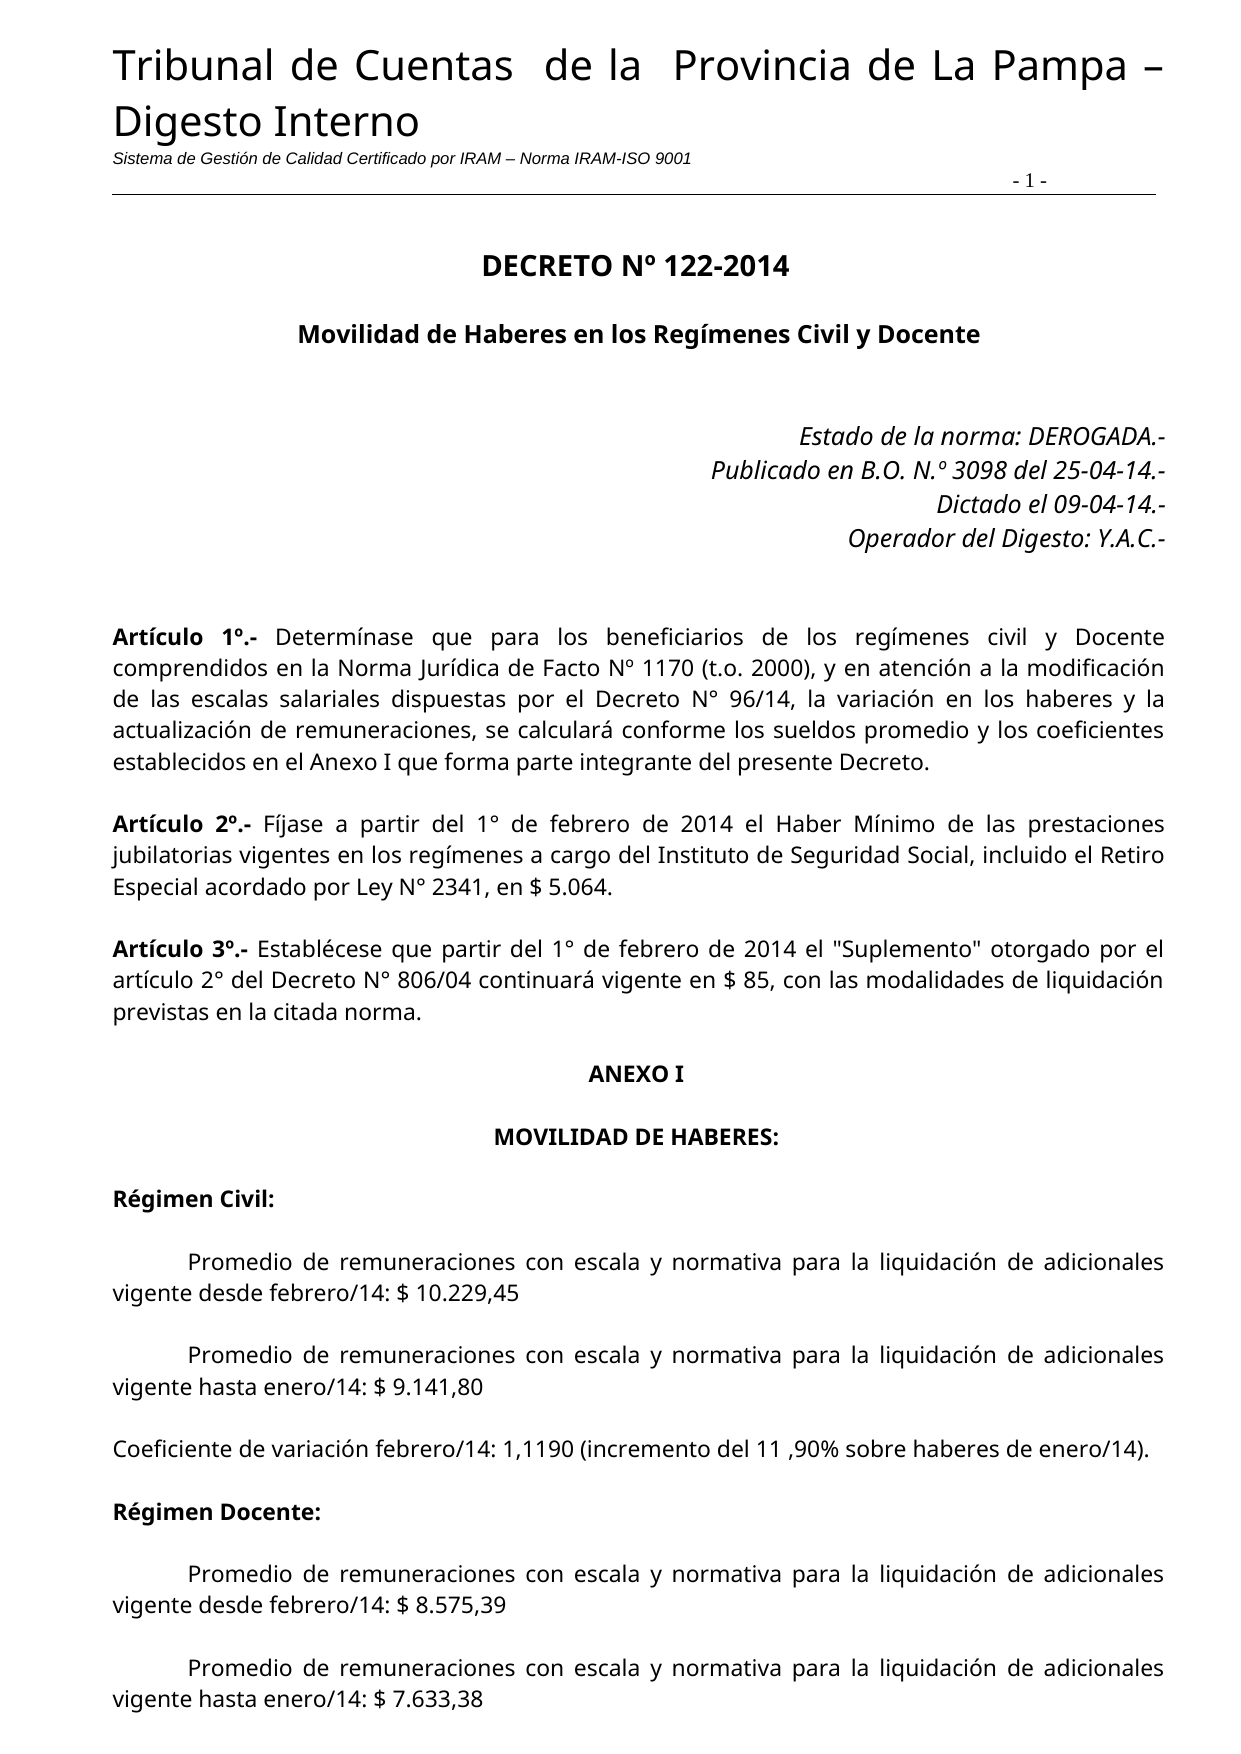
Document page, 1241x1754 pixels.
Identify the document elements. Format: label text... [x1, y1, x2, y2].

text Artículo 1º.- Determínase que para los beneficiarios de los regímenes civil y Docente comprendidos en la Norma Jurídica de Facto Nº 1170 (t.o. 2000), y en atención a la modificación de las escalas salariales dispuestas por el Decreto N° 96/14, la variación en los haberes y la actualización de remuneraciones, se calculará conforme los sueldos promedio y los coeficientes establecidos en el Anexo I que forma parte integrante del presente Decreto. [112, 620, 1166, 777]
text Promedio de remuneraciones con escala y normativa para la liquidación de adicionales vigente hasta enero/14: $ 7.633,38 [112, 1652, 1166, 1714]
text Coeficiente de variación febrero/14: 1,1190 (incremento del 11 ,90% sobre haberes de enero/14). [112, 1433, 1166, 1464]
text Promedio de remuneraciones con escala y normativa para la liquidación de adicionales vigente desde febrero/14: $ 8.575,39 [112, 1558, 1166, 1620]
text Dictado el 09-04-14.- [112, 487, 1166, 521]
text ANEXO I [112, 1058, 1166, 1089]
text Artículo 3º.- Establécese que partir del 1° de febrero de 2014 el "Suplemento" otorgado por el artículo 2° del Decreto N° 806/04 continuará vigente en $ 85, con las modalidades de liquidación previstas en la citada norma. [112, 933, 1166, 1027]
text Promedio de remuneraciones con escala y normativa para la liquidación de adicionales vigente hasta enero/14: $ 9.141,80 [112, 1339, 1166, 1402]
text Régimen Civil: [112, 1183, 1166, 1214]
text Artículo 2º.- Fíjase a partir del 1° de febrero de 2014 el Haber Mínimo de las prestaciones jubilatorias vigentes en los regímenes a cargo del Instituto de Seguridad Social, incluido el Retiro Especial acordado por Ley N° 2341, en $ 5.064. [112, 808, 1166, 902]
text MOVILIDAD DE HABERES: [112, 1120, 1166, 1152]
text DECRETO Nº 122-2014 [112, 246, 1166, 285]
text Régimen Docente: [112, 1495, 1166, 1527]
text Promedio de remuneraciones con escala y normativa para la liquidación de adicionales vigente desde febrero/14: $ 10.229,45 [112, 1245, 1166, 1308]
text Estado de la norma: DEROGADA.- [112, 419, 1166, 453]
text Movilidad de Haberes en los Regímenes Civil y Docente [112, 317, 1166, 351]
text Publicado en B.O. N.º 3098 del 25-04-14.- [112, 453, 1166, 487]
text Operador del Digesto: Y.A.C.- [112, 521, 1166, 555]
